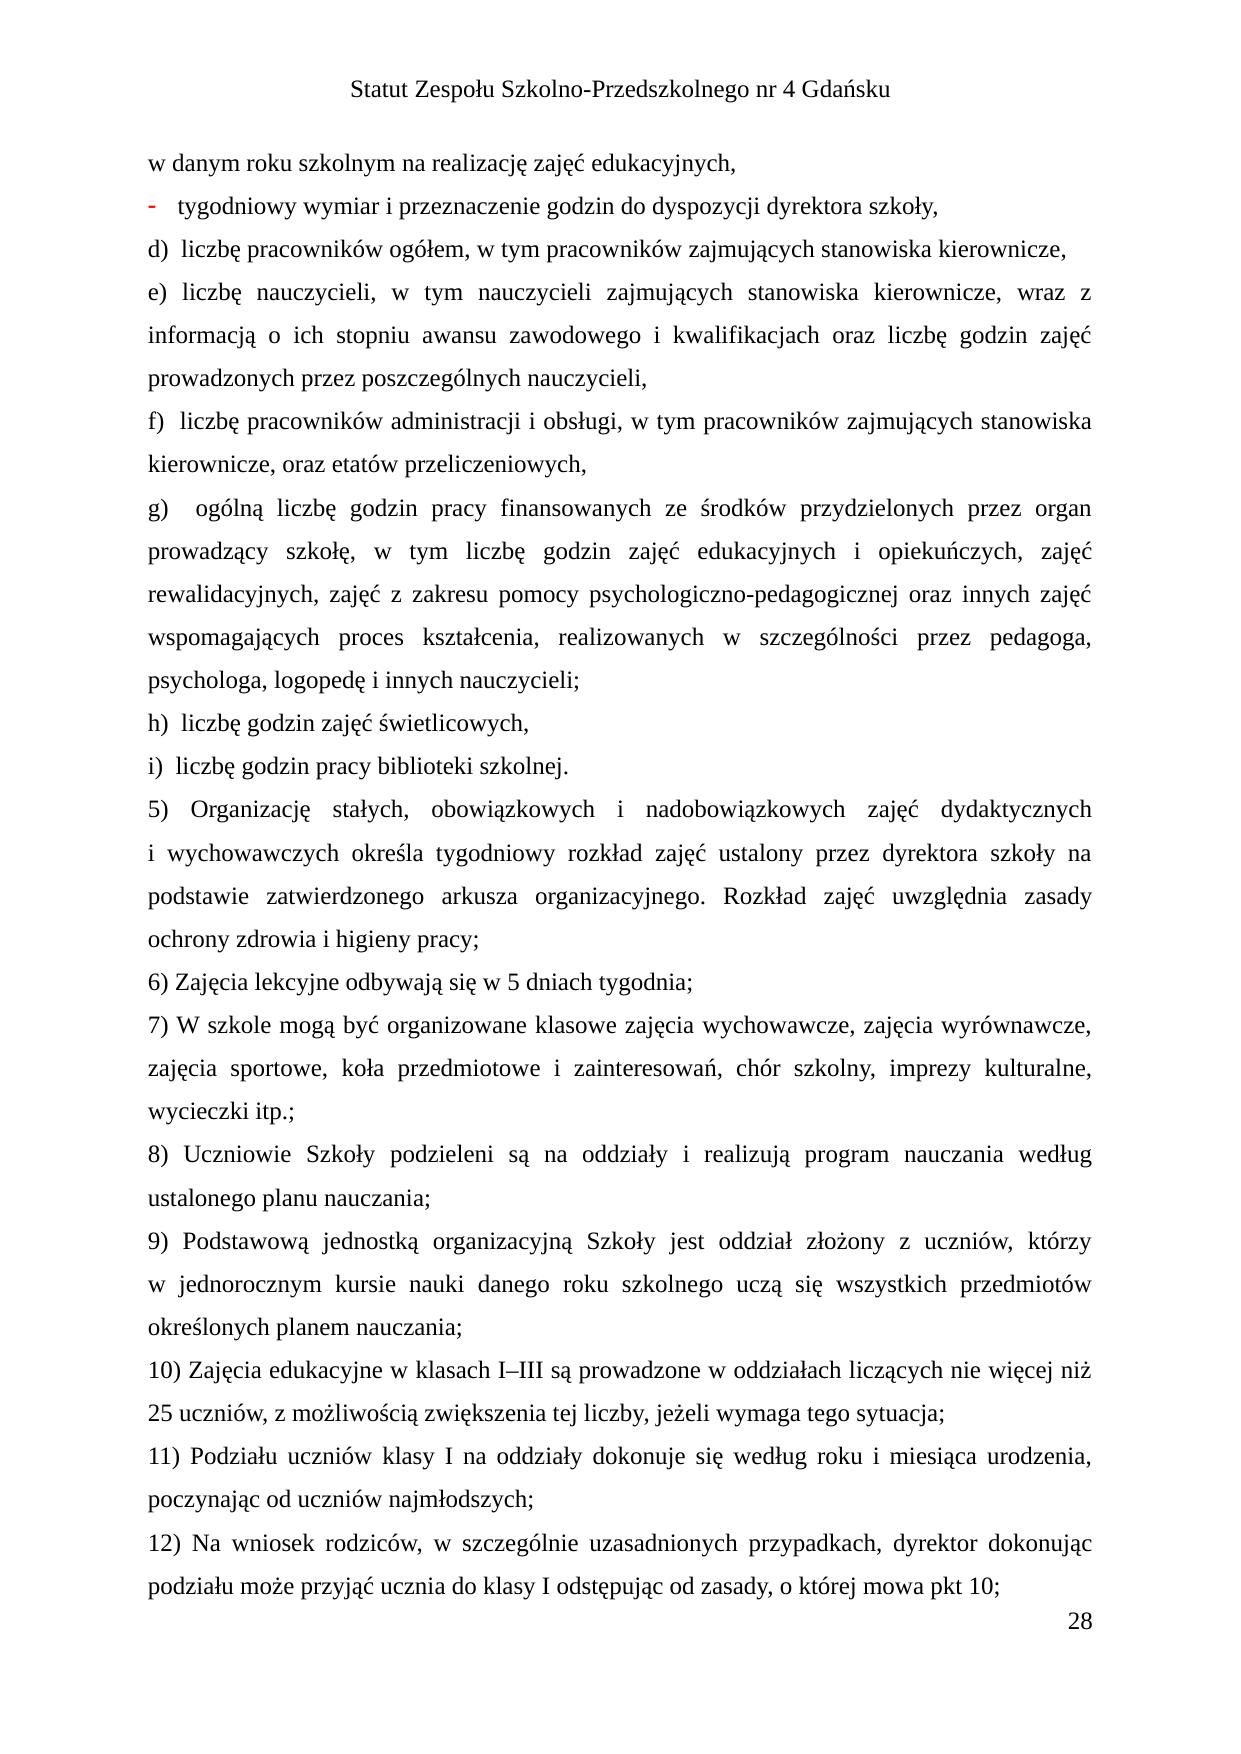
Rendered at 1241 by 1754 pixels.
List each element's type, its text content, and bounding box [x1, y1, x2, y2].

text 10) Zajęcia edukacyjne w klasach I–III są prowadzone w oddziałach liczących nie więcej niż 25 uczniów, z możliwością zwiększenia tej liczby, jeżeli wymaga tego sytuacja; [148, 1355, 1093, 1427]
text i) liczbę godzin pracy biblioteki szkolnej. [148, 751, 1093, 780]
text h) liczbę godzin zajęć świetlicowych, [148, 708, 1093, 737]
text 9) Podstawową jednostką organizacyjną Szkoły jest oddział złożony z uczniów, którzy w jednorocznym kursie nauki danego roku szkolnego uczą się wszystkich przedmiotów określonych planem nauczania; [148, 1226, 1093, 1341]
list tygodniowy wymiar i przeznaczenie godzin do dyspozycji dyrektora szkoły, [148, 191, 1093, 219]
text 7) W szkole mogą być organizowane klasowe zajęcia wychowawcze, zajęcia wyrównawcze, zajęcia sportowe, koła przedmiotowe i zainteresowań, chór szkolny, imprezy kulturalne, wycieczki itp.; [148, 1010, 1093, 1125]
text 5) Organizację stałych, obowiązkowych i nadobowiązkowych zajęć dydaktycznych i wychowawczych określa tygodniowy rozkład zajęć ustalony przez dyrektora szkoły na podstawie zatwierdzonego arkusza organizacyjnego. Rozkład zajęć uwzględnia zasady ochrony zdrowia i higieny pracy; [148, 794, 1093, 953]
text g) ogólną liczbę godzin pracy finansowanych ze środków przydzielonych przez organ prowadzący szkołę, w tym liczbę godzin zajęć edukacyjnych i opiekuńczych, zajęć rewalidacyjnych, zajęć z zakresu pomocy psychologiczno-pedagogicznej oraz innych zajęć wspomagających proces kształcenia, realizowanych w szczególności przez pedagoga, psychologa, logopedę i innych nauczycieli; [148, 493, 1093, 694]
text f) liczbę pracowników administracji i obsługi, w tym pracowników zajmujących stanowiska kierownicze, oraz etatów przeliczeniowych, [148, 406, 1093, 478]
text 8) Uczniowie Szkoły podzieleni są na oddziały i realizują program nauczania według ustalonego planu nauczania; [148, 1139, 1093, 1211]
text 11) Podziału uczniów klasy I na oddziały dokonuje się według roku i miesiąca urodzenia, poczynając od uczniów najmłodszych; [148, 1441, 1093, 1513]
text 12) Na wniosek rodziców, w szczególnie uzasadnionych przypadkach, dyrektor dokonując podziału może przyjąć ucznia do klasy I odstępując od zasady, o której mowa pkt 10; [148, 1528, 1093, 1599]
text d) liczbę pracowników ogółem, w tym pracowników zajmujących stanowiska kierownicze, [148, 234, 1093, 263]
text 6) Zajęcia lekcyjne odbywają się w 5 dniach tygodnia; [148, 967, 1093, 996]
list w danym roku szkolnym na realizację zajęć edukacyjnych, [148, 148, 1093, 176]
text e) liczbę nauczycieli, w tym nauczycieli zajmujących stanowiska kierownicze, wraz z informacją o ich stopniu awansu zawodowego i kwalifikacjach oraz liczbę godzin zajęć prowadzonych przez poszczególnych nauczycieli, [148, 277, 1093, 392]
